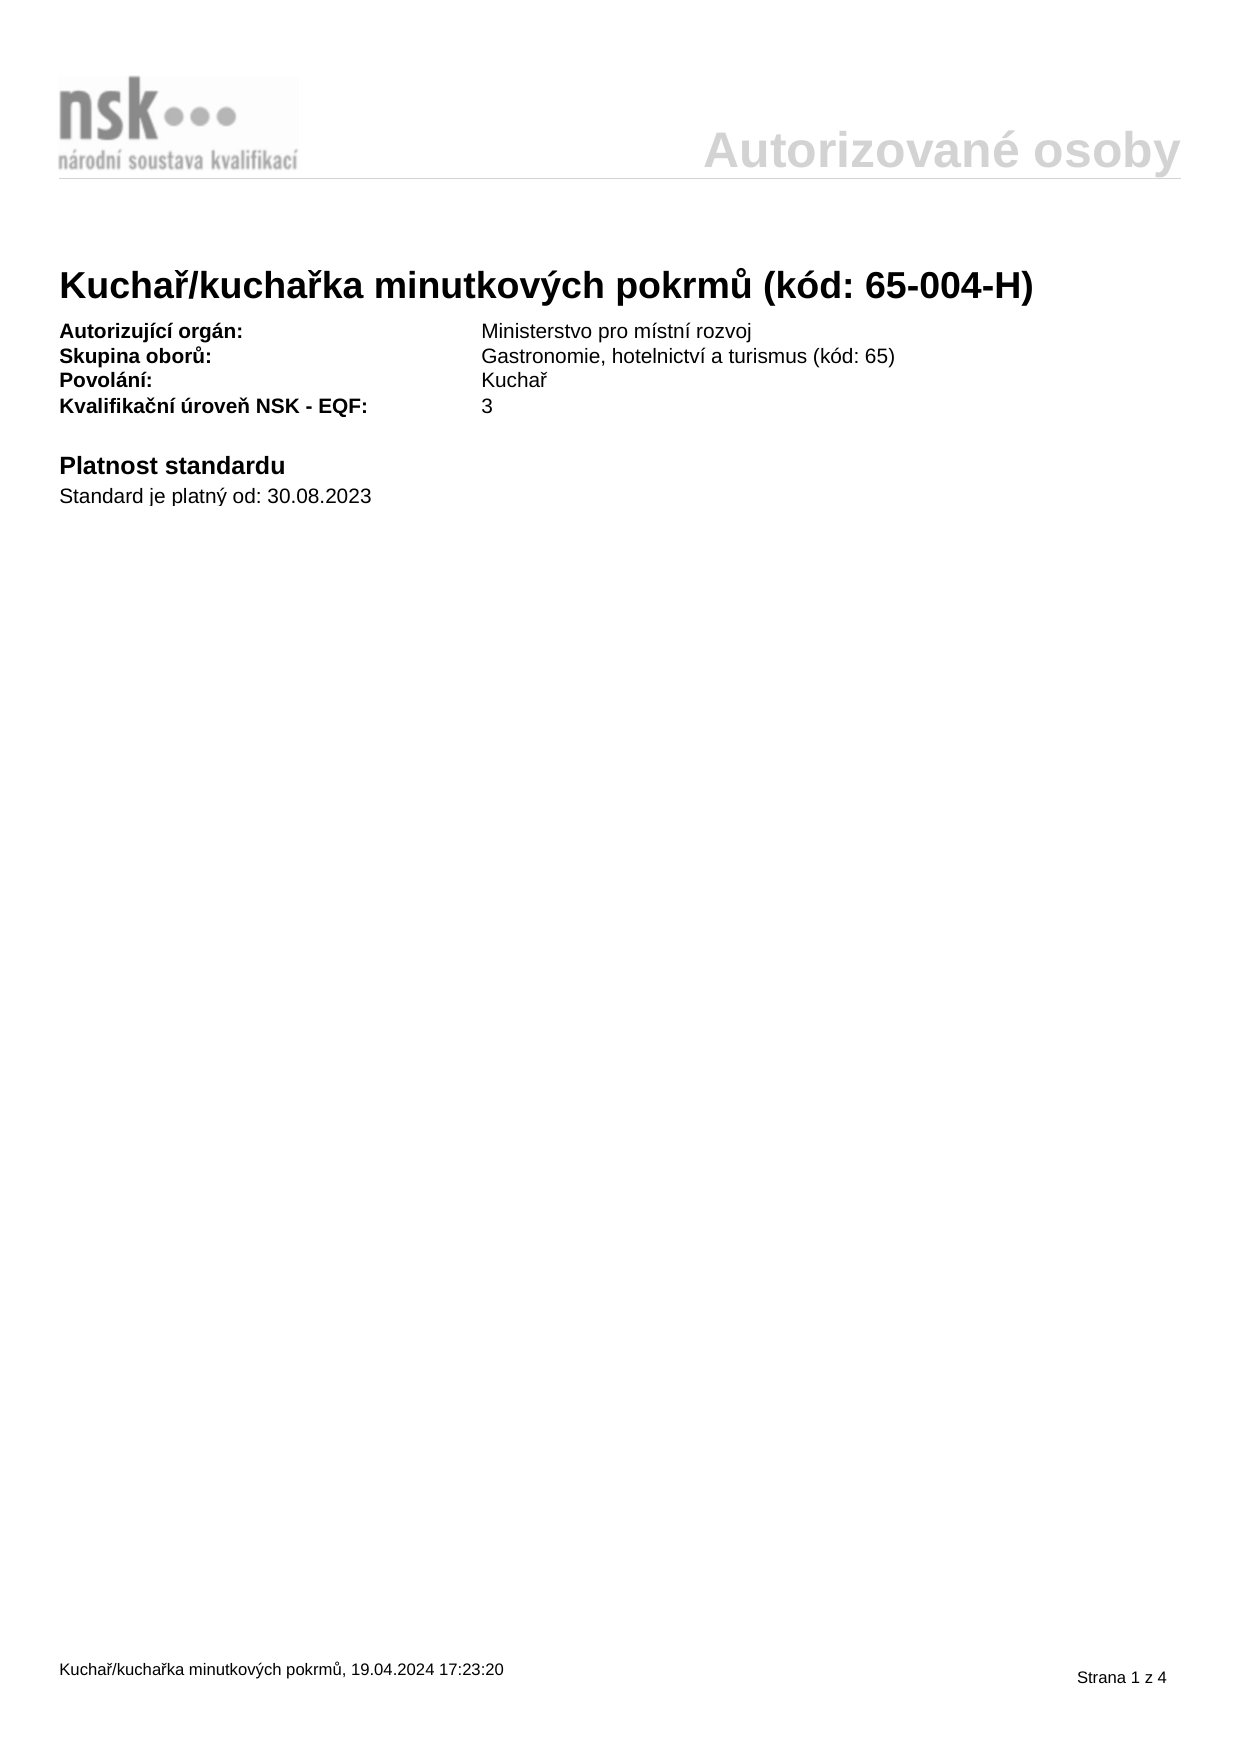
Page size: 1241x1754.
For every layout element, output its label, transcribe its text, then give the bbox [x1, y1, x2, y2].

table_cell Gastronomie, hotelnictví a turismus (kód: 65) [481, 344, 1181, 368]
table_cell [119, 196, 481, 224]
table_cell [1167, 506, 1181, 806]
table_cell [860, 806, 886, 1106]
table_cell [618, 1106, 626, 1383]
table_cell [886, 1106, 1167, 1383]
table_cell [59, 806, 119, 1106]
table_cell Kuchař [481, 368, 1181, 393]
table_cell [59, 1106, 119, 1383]
table_cell Standard je platný od: 30.08.2023 [59, 484, 1181, 506]
table_cell [481, 806, 617, 1106]
table_cell [59, 506, 119, 806]
table_cell [886, 506, 1167, 806]
table_cell [626, 1106, 860, 1383]
table_cell [626, 418, 860, 447]
table_cell [119, 172, 481, 178]
table_cell Platnost standardu [59, 448, 1181, 483]
table_cell [618, 172, 626, 178]
table_cell [860, 506, 886, 806]
table_cell [1167, 1384, 1181, 1659]
table_cell [626, 307, 860, 319]
table_cell [860, 1384, 886, 1659]
picture [57, 59, 619, 172]
table_cell [886, 418, 1167, 447]
table_cell [1167, 307, 1181, 319]
table_cell [626, 806, 860, 1106]
table_cell [59, 307, 119, 319]
table_cell [59, 196, 119, 224]
table_cell [119, 418, 481, 447]
table_cell Autorizující orgán: [59, 319, 481, 343]
table_cell [1167, 418, 1181, 447]
table_cell [59, 1384, 119, 1659]
table_cell Skupina oborů: [59, 344, 481, 368]
table_cell [481, 1106, 617, 1383]
table_cell [860, 196, 886, 224]
table_cell [481, 1384, 617, 1659]
table_cell [886, 196, 1167, 224]
table_cell [618, 196, 626, 224]
table_cell [481, 196, 617, 224]
table_cell [481, 418, 617, 447]
table_cell [618, 307, 626, 319]
table_cell Povolání: [59, 368, 481, 392]
table_cell [59, 172, 119, 178]
table_cell 3 [481, 394, 1181, 417]
table_cell [119, 1384, 481, 1659]
table_cell [119, 806, 481, 1106]
table_cell [1167, 1660, 1181, 1696]
table_cell [1167, 806, 1181, 1106]
table_cell [481, 506, 617, 806]
table_header [619, 59, 626, 172]
table_cell [59, 418, 119, 447]
table_cell [626, 506, 860, 806]
table_cell [119, 307, 481, 319]
table_cell Strana 1 z 4 [860, 1660, 1167, 1696]
table_cell [860, 307, 886, 319]
table_cell [618, 806, 626, 1106]
table_cell [886, 1384, 1167, 1659]
table_cell [618, 506, 626, 806]
table_cell Kuchař/kuchařka minutkových pokrmů (kód: 65-004-H) [59, 224, 1181, 307]
table_cell [626, 196, 860, 224]
table_cell [59, 179, 1181, 196]
table_cell [860, 1106, 886, 1383]
table_cell [1167, 196, 1181, 224]
table_cell [1167, 1106, 1181, 1383]
table_cell Ministerstvo pro místní rozvoj [481, 319, 1181, 344]
table_cell [119, 1106, 481, 1383]
table_cell [886, 806, 1167, 1106]
table_header Autorizované osoby [626, 59, 1181, 178]
table_cell [618, 1384, 626, 1659]
table_cell [886, 307, 1167, 319]
table_cell [481, 307, 617, 319]
table_cell [618, 418, 626, 447]
table_cell [860, 418, 886, 447]
table_cell [626, 1384, 860, 1659]
table_cell [119, 506, 481, 806]
table_cell [481, 172, 617, 178]
table_cell Kuchař/kuchařka minutkových pokrmů, 19.04.2024 17:23:20 [59, 1660, 860, 1696]
table_cell Kvalifikační úroveň NSK - EQF: [59, 394, 481, 417]
